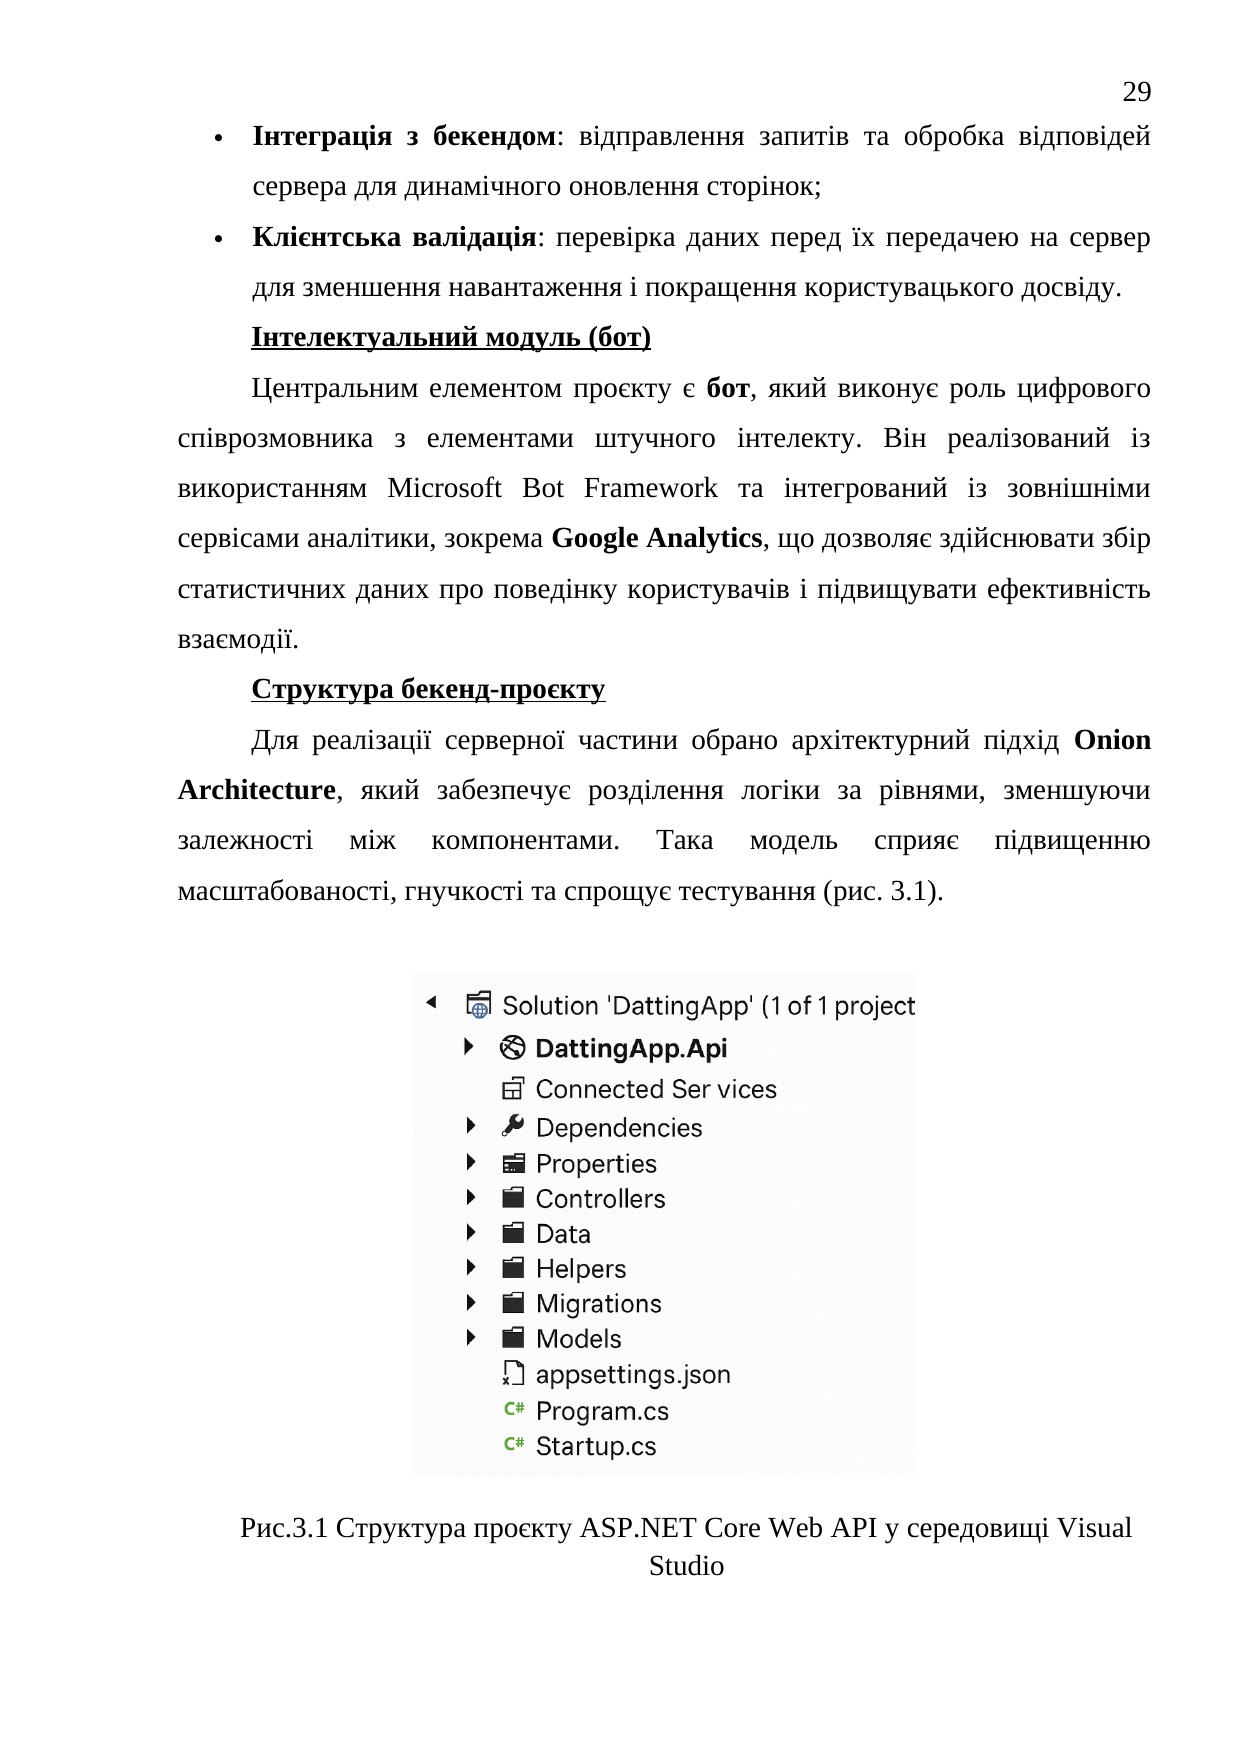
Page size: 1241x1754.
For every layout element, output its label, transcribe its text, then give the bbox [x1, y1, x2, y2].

table_cell Рис.3.1 Структура проєкту ASP.NET Core Web API у середовищі Visual Studio [177, 1510, 1151, 1608]
text Для реалізації серверної частини обрано архітектурний підхід Onion Architecture, який забезпечує розділення логіки за рівнями, зменшуючи залежності між компонентами. Така модель сприяє підвищенню масштабованості, гнучкості та спрощує тестування (рис. 3.1). [177, 722, 1152, 906]
list Інтеграція з бекендом: відправлення запитів та обробка відповідей сервера для динамічного оновлення сторінок; [215, 118, 1152, 202]
text Структура бекенд-проєкту [177, 672, 1152, 705]
table_header [177, 974, 1151, 1510]
picture [412, 973, 916, 1477]
text Інтелектуальний модуль (бот) [177, 319, 1152, 353]
text Центральним елементом проєкту є бот, який виконує роль цифрового співрозмовника з елементами штучного інтелекту. Він реалізований із використанням Microsoft Bot Framework та інтегрований із зовнішніми сервісами аналітики, зокрема Google Analytics, що дозволяє здійснювати збір статистичних даних про поведінку користувачів і підвищувати ефективність взаємодії. [177, 370, 1152, 655]
list Клієнтська валідація: перевірка даних перед їх передачею на сервер для зменшення навантаження і покращення користувацького досвіду. [215, 219, 1152, 303]
